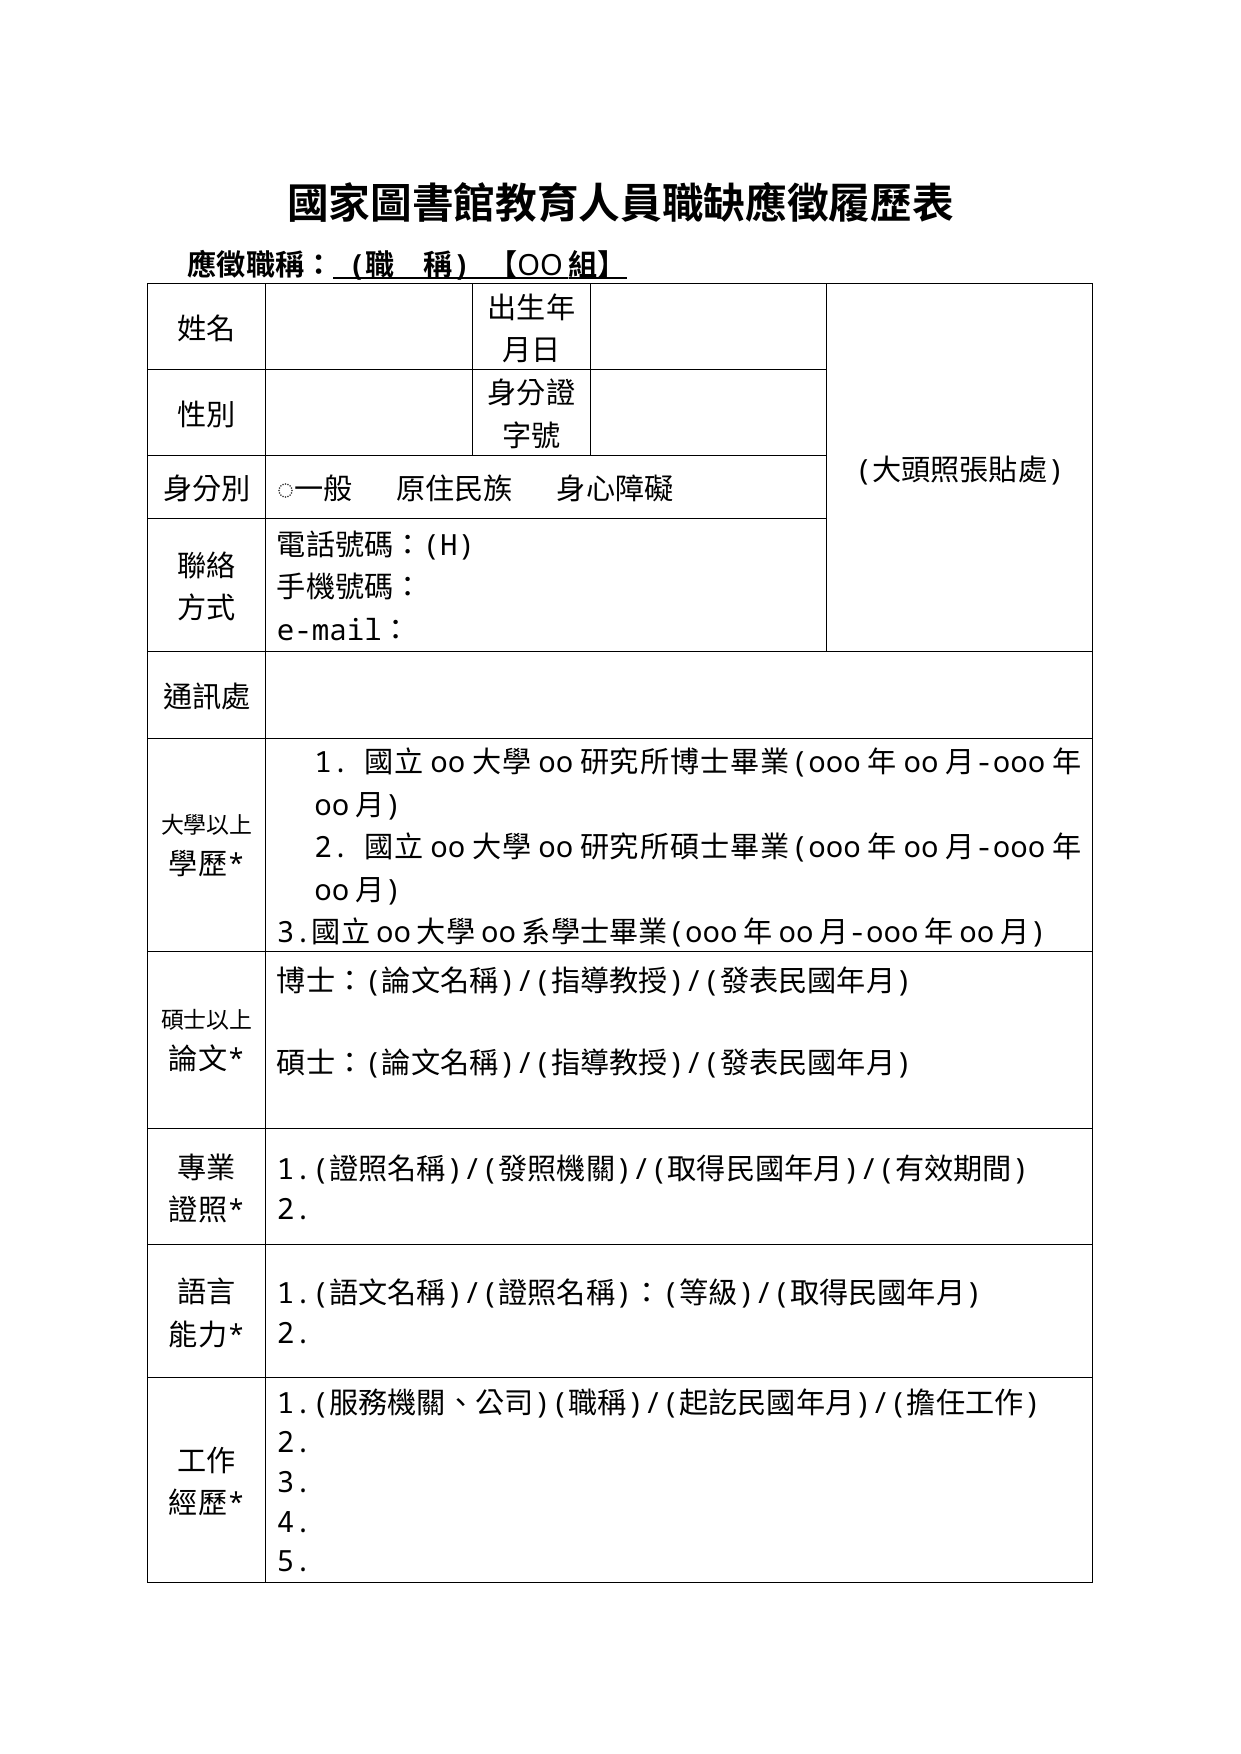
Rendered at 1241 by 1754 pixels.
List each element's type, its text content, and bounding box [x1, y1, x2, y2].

table_header [591, 284, 826, 369]
table_cell 大學以上學歷* [148, 739, 265, 951]
table_header 出生年月日 [473, 284, 590, 369]
text 國家圖書館教育人員職缺應徵履歷表 [187, 158, 1053, 221]
table_cell 博士：(論文名稱)/(指導教授)/(發表民國年月) 碩士：(論文名稱)/(指導教授)/(發表民國年月) [266, 952, 1092, 1128]
text 應徵職稱： (職 稱) 【OO組】 [187, 221, 1053, 283]
table_header (大頭照張貼處) [827, 284, 1092, 651]
table_cell [266, 652, 1092, 738]
table_cell 身分證字號 [473, 370, 590, 454]
table_cell 國立oo大學oo研究所博士畢業(ooo年oo月-ooo年oo月) 國立oo大學oo研究所碩士畢業(ooo年oo月-ooo年oo月) 3.國立oo大學oo系學士畢業(ooo年oo月-ooo年oo月) [266, 739, 1092, 951]
table_cell 電話號碼：(H) 手機號碼： e-mail： [266, 519, 826, 651]
table_cell 1.(證照名稱)/(發照機關)/(取得民國年月)/(有效期間) 2. [266, 1129, 1092, 1244]
table_header [266, 284, 472, 369]
table_cell 󠇯一般 󠇯󠇯原住民族 󠇯󠇯身心障礙 [266, 456, 826, 518]
table_cell 通訊處 [148, 652, 265, 738]
table_cell [591, 370, 826, 454]
table_cell 工作 經歷* [148, 1378, 265, 1582]
table_cell 碩士以上論文* [148, 952, 265, 1128]
table_cell 1.(服務機關、公司)(職稱)/(起訖民國年月)/(擔任工作) 2. 3. 4. 5. [266, 1378, 1092, 1582]
table_cell 專業 證照* [148, 1129, 265, 1244]
table_cell 性別 [148, 370, 265, 454]
table_cell 語言 能力* [148, 1245, 265, 1377]
table_cell 聯絡 方式 [148, 519, 265, 651]
table_cell 身分別 [148, 456, 265, 518]
table_header 姓名 [148, 284, 265, 369]
table_cell 1.(語文名稱)/(證照名稱)：(等級)/(取得民國年月) 2. [266, 1245, 1092, 1377]
table_cell [266, 370, 472, 454]
